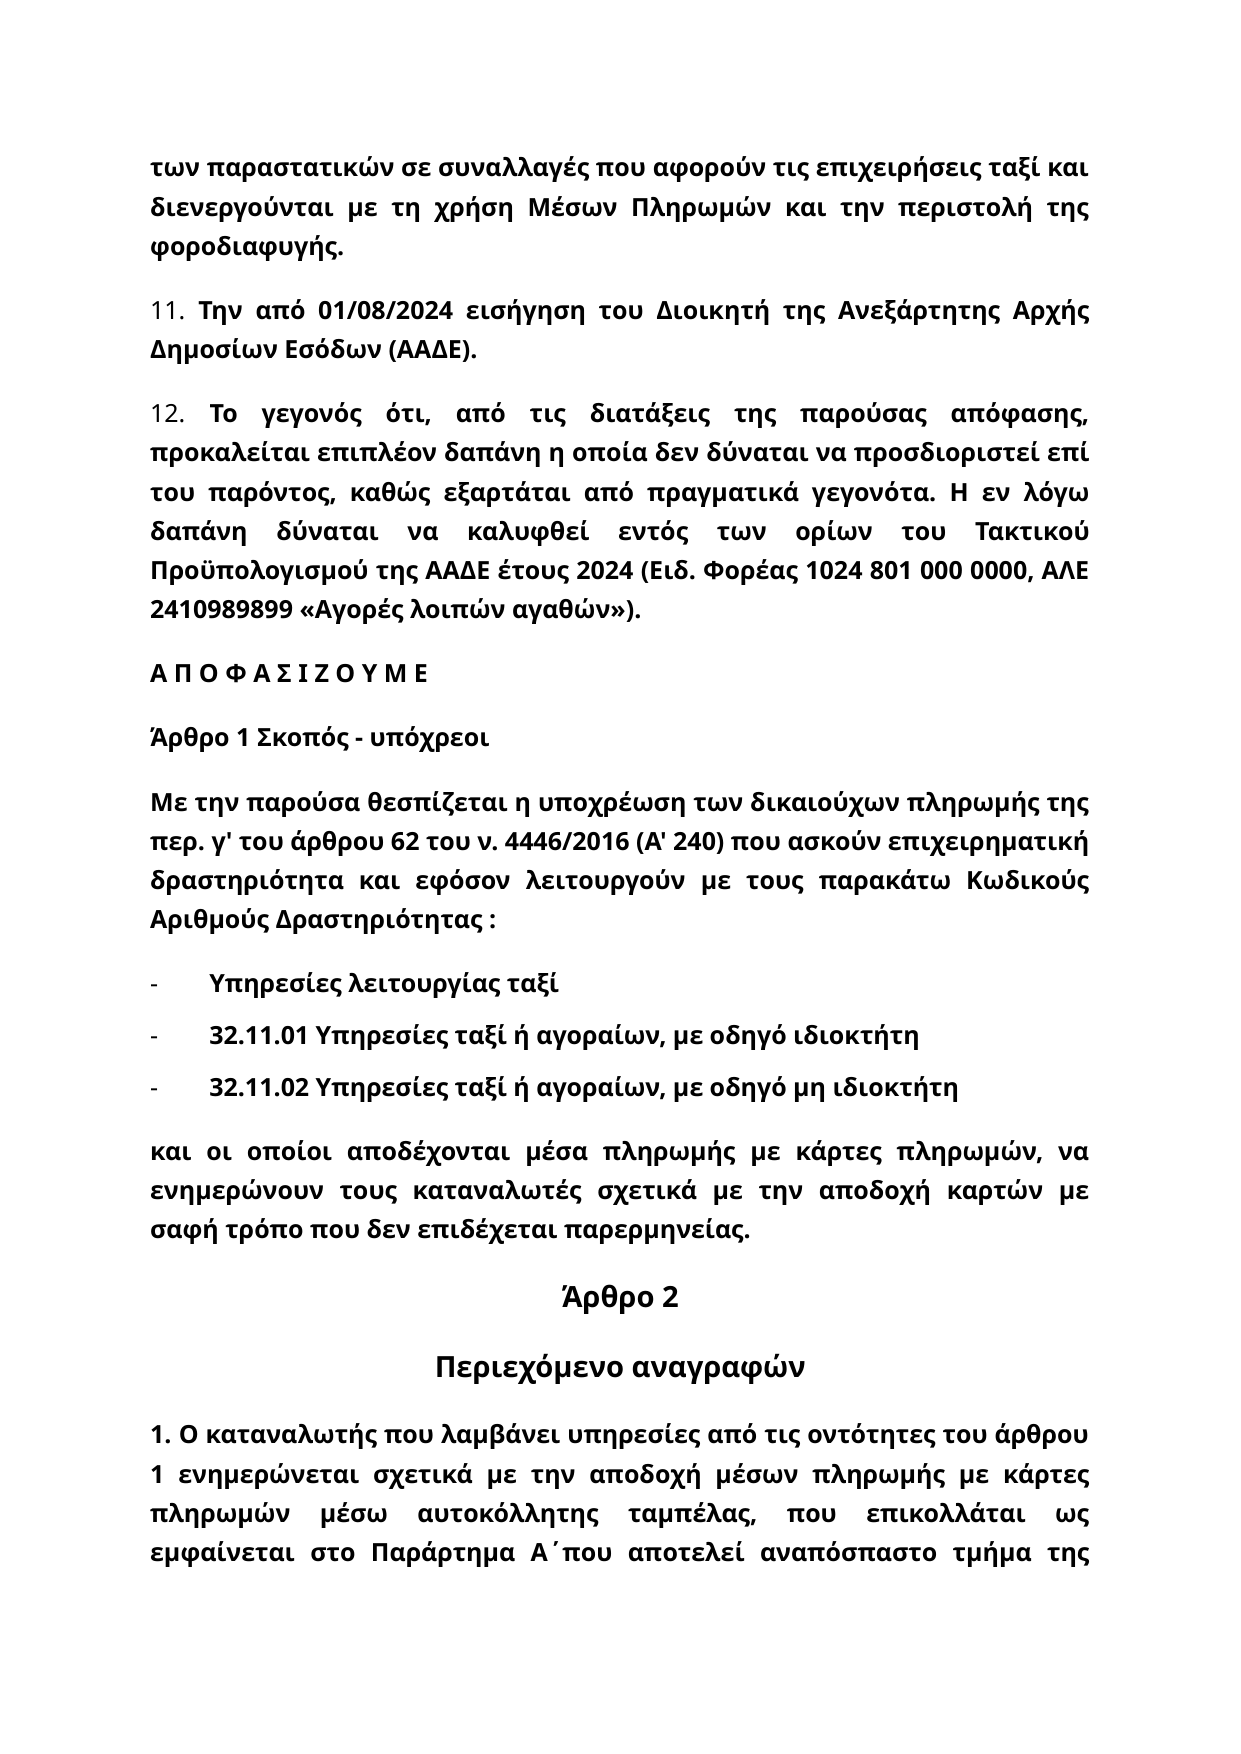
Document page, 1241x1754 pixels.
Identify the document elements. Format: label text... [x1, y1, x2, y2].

list - Υπηρεσίες λειτουργίας ταξί [150, 966, 1090, 1000]
text και οι οποίοι αποδέχονται μέσα πληρωμής με κάρτες πληρωμών, να ενημερώνουν τους καταναλωτές σχετικά με την αποδοχή καρτών με σαφή τρόπο που δεν επιδέχεται παρερμηνείας. [150, 1133, 1090, 1246]
text Α Π Ο Φ Α Σ Ι Ζ Ο Υ Μ Ε [150, 656, 1090, 690]
text 11. Την από 01/08/2024 εισήγηση του Διοικητή της Ανεξάρτητης Αρχής Δημοσίων Εσόδων (ΑΑΔΕ). [150, 292, 1090, 366]
text Άρθρο 1 Σκοπός - υπόχρεοι [150, 720, 1090, 754]
subtitle Άρθρο 2 [150, 1276, 1090, 1316]
text 12. Το γεγονός ότι, από τις διατάξεις της παρούσας απόφασης, προκαλείται επιπλέον δαπάνη η οποία δεν δύναται να προσδιοριστεί επί του παρόντος, καθώς εξαρτάται από πραγματικά γεγονότα. Η εν λόγω δαπάνη δύναται να καλυφθεί εντός των ορίων του Τακτικού Προϋπολογισμού της ΑΑΔΕ έτους 2024 (Ειδ. Φορέας 1024 801 000 0000, ΑΛΕ 2410989899 «Αγορές λοιπών αγαθών»). [150, 396, 1090, 626]
text Με την παρούσα θεσπίζεται η υποχρέωση των δικαιούχων πληρωμής της περ. γ' του άρθρου 62 του ν. 4446/2016 (Α' 240) που ασκούν επιχειρηματική δραστηριότητα και εφόσον λειτουργούν με τους παρακάτω Κωδικούς Αριθμούς Δραστηριότητας : [150, 784, 1090, 936]
text των παραστατικών σε συναλλαγές που αφορούν τις επιχειρήσεις ταξί και διενεργούνται με τη χρήση Μέσων Πληρωμών και την περιστολή της φοροδιαφυγής. [150, 150, 1090, 262]
text 1. Ο καταναλωτής που λαμβάνει υπηρεσίες από τις οντότητες του άρθρου 1 ενημερώνεται σχετικά με την αποδοχή μέσων πληρωμής με κάρτες πληρωμών μέσω αυτοκόλλητης ταμπέλας, που επικολλάται ως εμφαίνεται στο Παράρτημα Α΄που αποτελεί αναπόσπαστο τμήμα της [150, 1417, 1090, 1569]
list - 32.11.02 Υπηρεσίες ταξί ή αγοραίων, με οδηγό μη ιδιοκτήτη [150, 1069, 1090, 1103]
list - 32.11.01 Υπηρεσίες ταξί ή αγοραίων, με οδηγό ιδιοκτήτη [150, 1017, 1090, 1052]
subtitle Περιεχόμενο αναγραφών [150, 1346, 1090, 1386]
